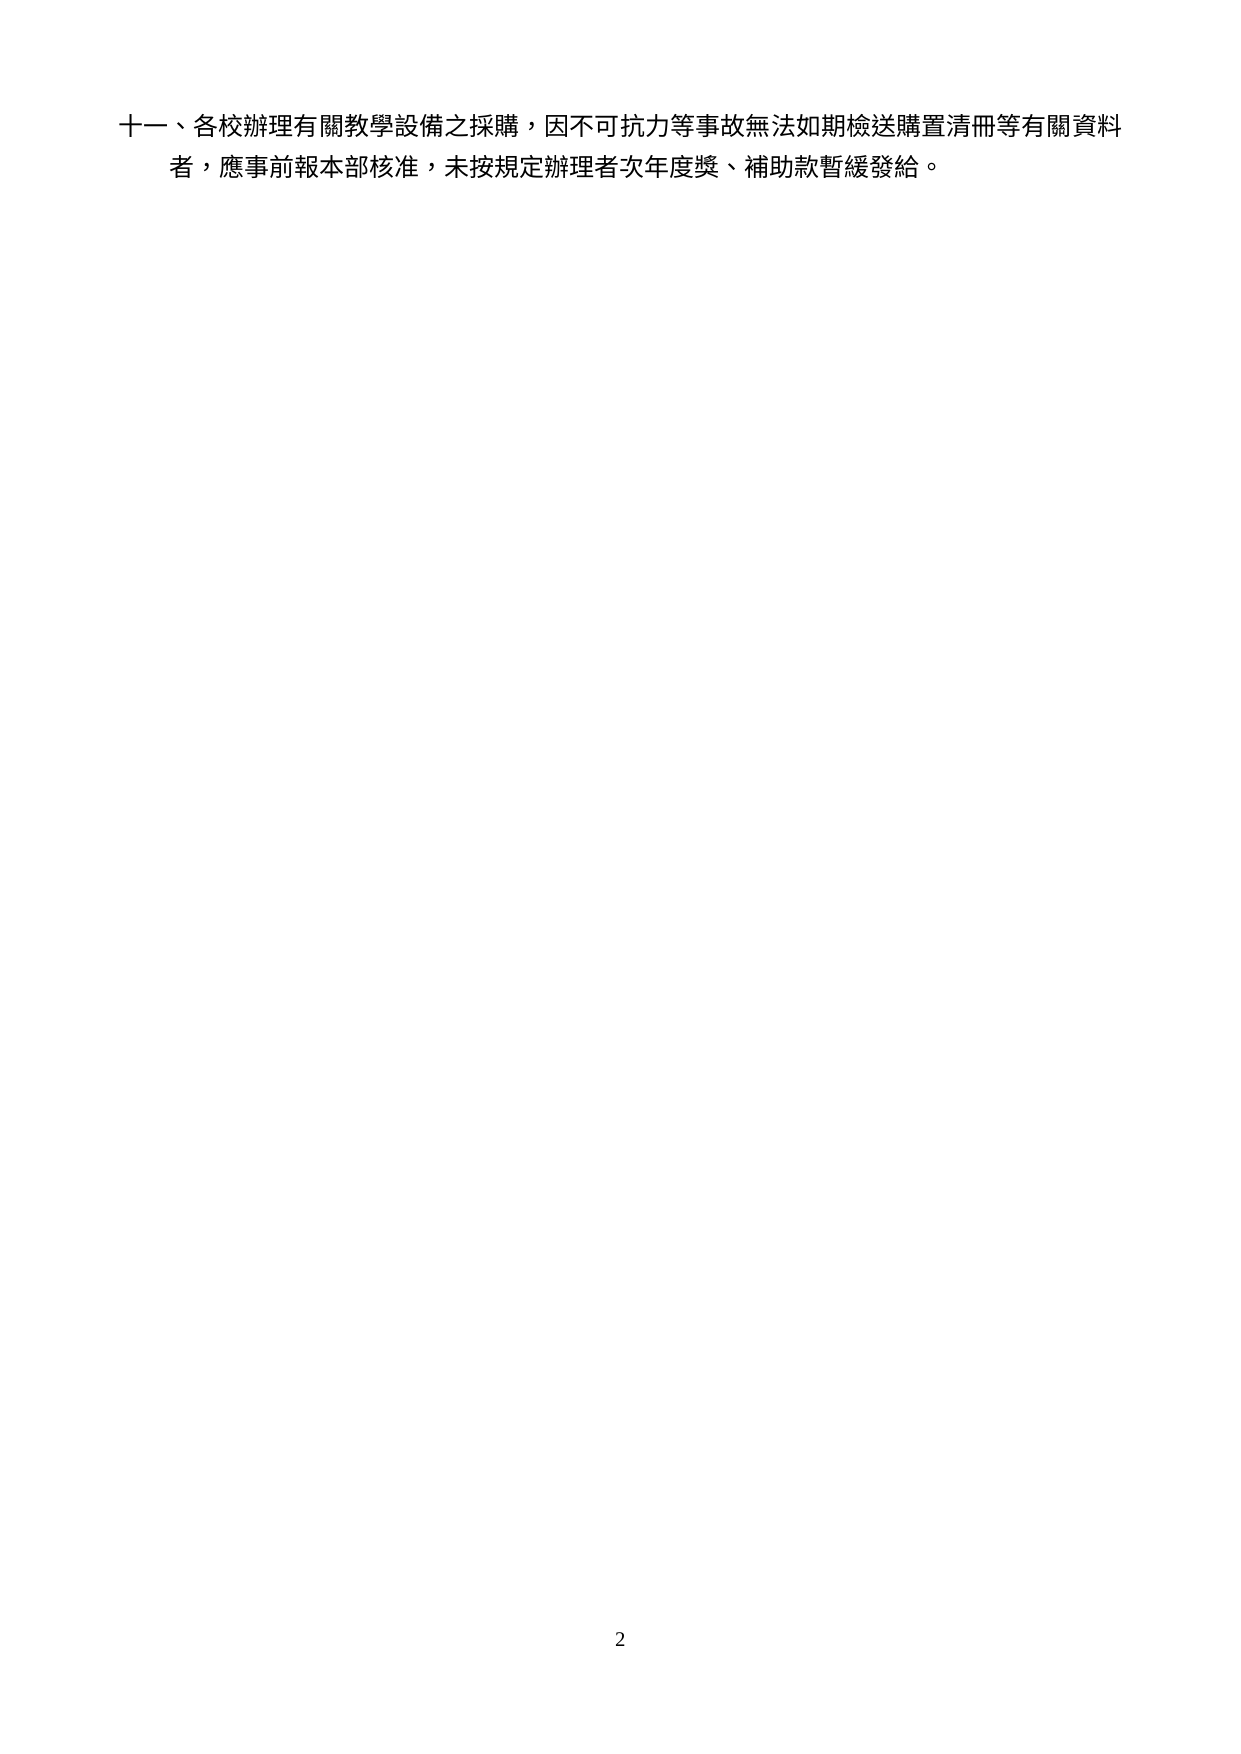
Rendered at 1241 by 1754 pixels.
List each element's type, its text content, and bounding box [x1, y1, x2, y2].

text 十一、各校辦理有關教學設備之採購，因不可抗力等事故無法如期檢送購置清冊等有關資料者，應事前報本部核准，未按規定辦理者次年度獎、補助款暫緩發給。 [118, 101, 1122, 184]
